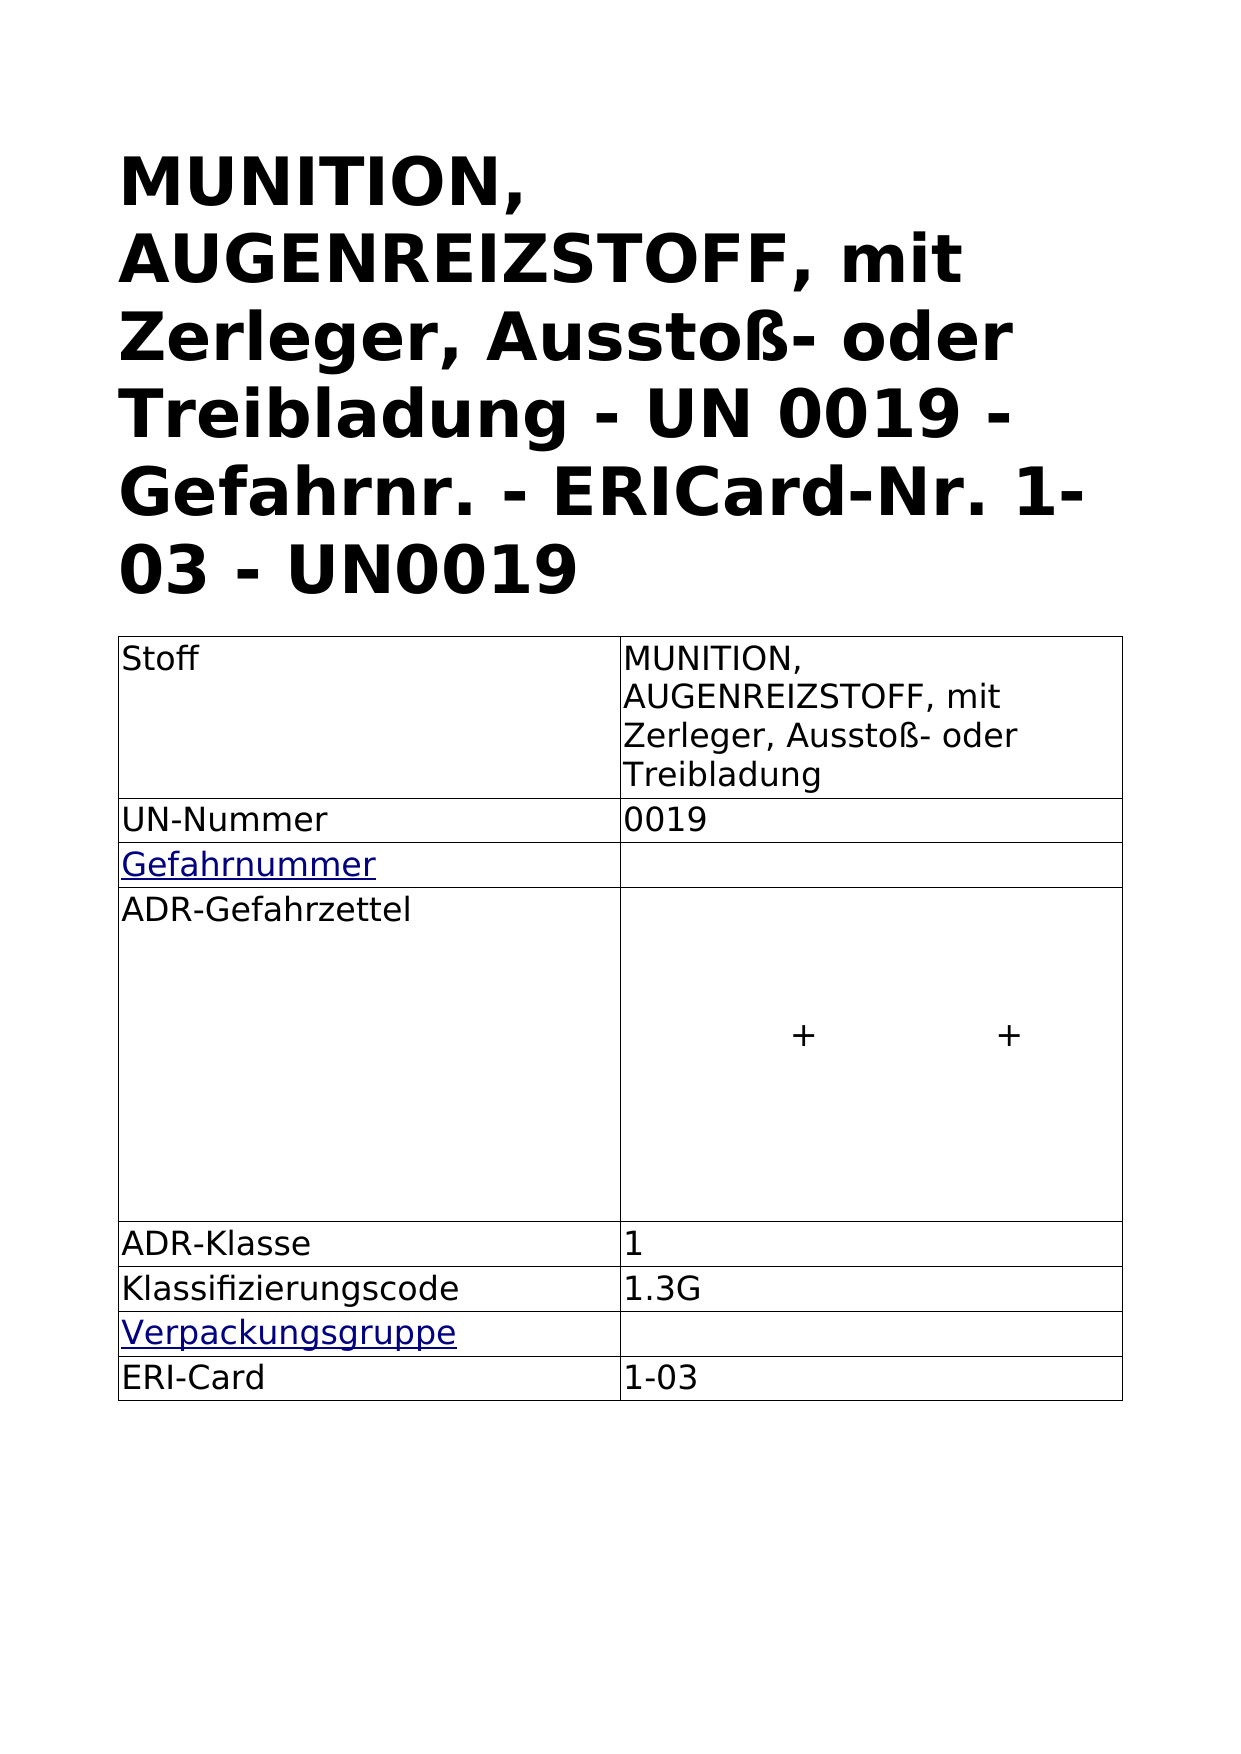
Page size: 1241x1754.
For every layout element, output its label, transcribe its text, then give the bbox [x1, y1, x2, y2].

table_cell [621, 1312, 1122, 1356]
subtitle MUNITION, AUGENREIZSTOFF, mit Zerleger, Ausstoß- oder Treibladung - UN 0019 - Gefahrnr. - ERICard-Nr. 1-03 - UN0019 [118, 143, 1122, 609]
table_cell 1-03 [621, 1357, 1122, 1400]
table_cell ADR-Klasse [119, 1222, 620, 1266]
table_header Stoff [119, 637, 620, 797]
table_cell 1.3G [621, 1267, 1122, 1311]
table_cell Gefahrnummer [119, 843, 620, 887]
table_cell 1 [621, 1222, 1122, 1266]
table_header MUNITION, AUGENREIZSTOFF, mit Zerleger, Ausstoß- oder Treibladung [621, 637, 1122, 797]
table_cell UN-Nummer [119, 799, 620, 842]
table_cell + + [621, 888, 1122, 1221]
table_cell 0019 [621, 799, 1122, 842]
table_cell Klassifizierungscode [119, 1267, 620, 1311]
table_cell ADR-Gefahrzettel [119, 888, 620, 1221]
table_cell [621, 843, 1122, 887]
table_cell Verpackungsgruppe [119, 1312, 620, 1356]
table_cell ERI-Card [119, 1357, 620, 1400]
